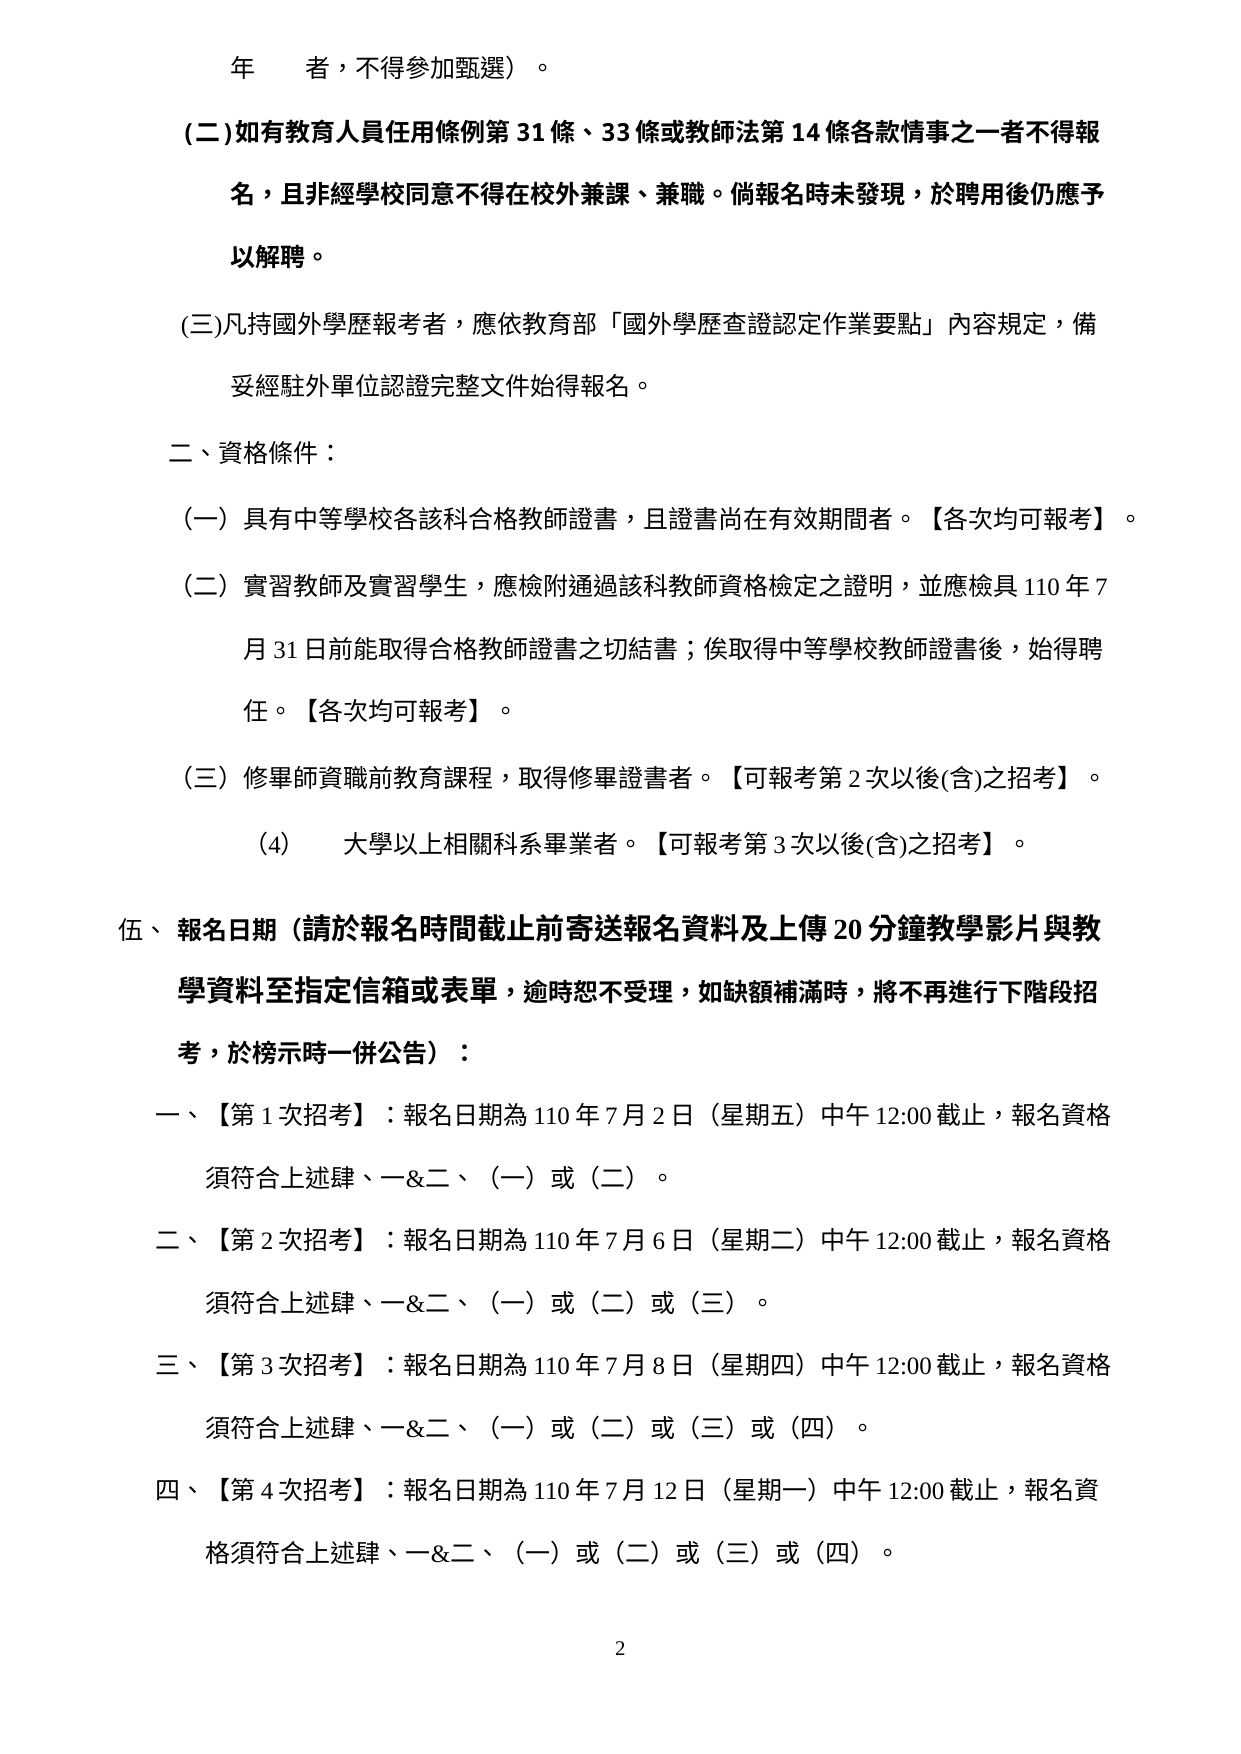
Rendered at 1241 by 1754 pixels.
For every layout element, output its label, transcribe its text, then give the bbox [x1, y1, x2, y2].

text （一）具有中等學校各該科合格教師證書，且證書尚在有效期間者。【各次均可報考】。 [168, 476, 1122, 539]
text 年 者，不得參加甄選）。 [181, 48, 1122, 85]
text 二、【第2次招考】：報名日期為110年7月6日（星期二）中午12:00截止，報名資格須符合上述肆、一&二、（一）或（二）或（三）。 [156, 1197, 1122, 1322]
text 四、【第4次招考】：報名日期為110年7月12日（星期一）中午12:00截止，報名資格須符合上述肆、一&二、（一）或（二）或（三）或（四）。 [156, 1447, 1122, 1572]
text 一、【第1次招考】：報名日期為110年7月2日（星期五）中午12:00截止，報名資格須符合上述肆、一&二、（一）或（二）。 [156, 1072, 1122, 1197]
text （三）修畢師資職前教育課程，取得修畢證書者。【可報考第2次以後(含)之招考】。 [168, 735, 1122, 797]
text (三)凡持國外學歷報考者，應依教育部「國外學歷查證認定作業要點」內容規定，備妥經駐外單位認證完整文件始得報名。 [181, 281, 1122, 406]
text (二)如有教育人員任用條例第31條、33條或教師法第14條各款情事之一者不得報名，且非經學校同意不得在校外兼課、兼職。倘報名時未發現，於聘用後仍應予以解聘。 [181, 89, 1122, 276]
list 報名日期（請於報名時間截止前寄送報名資料及上傳20分鐘教學影片與教學資料至指定信箱或表單，逾時恕不受理，如缺額補滿時，將不再進行下階段招考，於榜示時一併公告）： [118, 885, 1122, 1072]
text 三、【第3次招考】：報名日期為110年7月8日（星期四）中午12:00截止，報名資格須符合上述肆、一&二、（一）或（二）或（三）或（四）。 [156, 1322, 1122, 1447]
text 二、資格條件： [168, 410, 1122, 472]
text （二）實習教師及實習學生，應檢附通過該科教師資格檢定之證明，並應檢具110年7 月31日前能取得合格教師證書之切結書；俟取得中等學校教師證書後，始得聘任。【各次均可報考】。 [168, 543, 1122, 731]
list 大學以上相關科系畢業者。【可報考第3次以後(含)之招考】。 [243, 801, 1122, 864]
